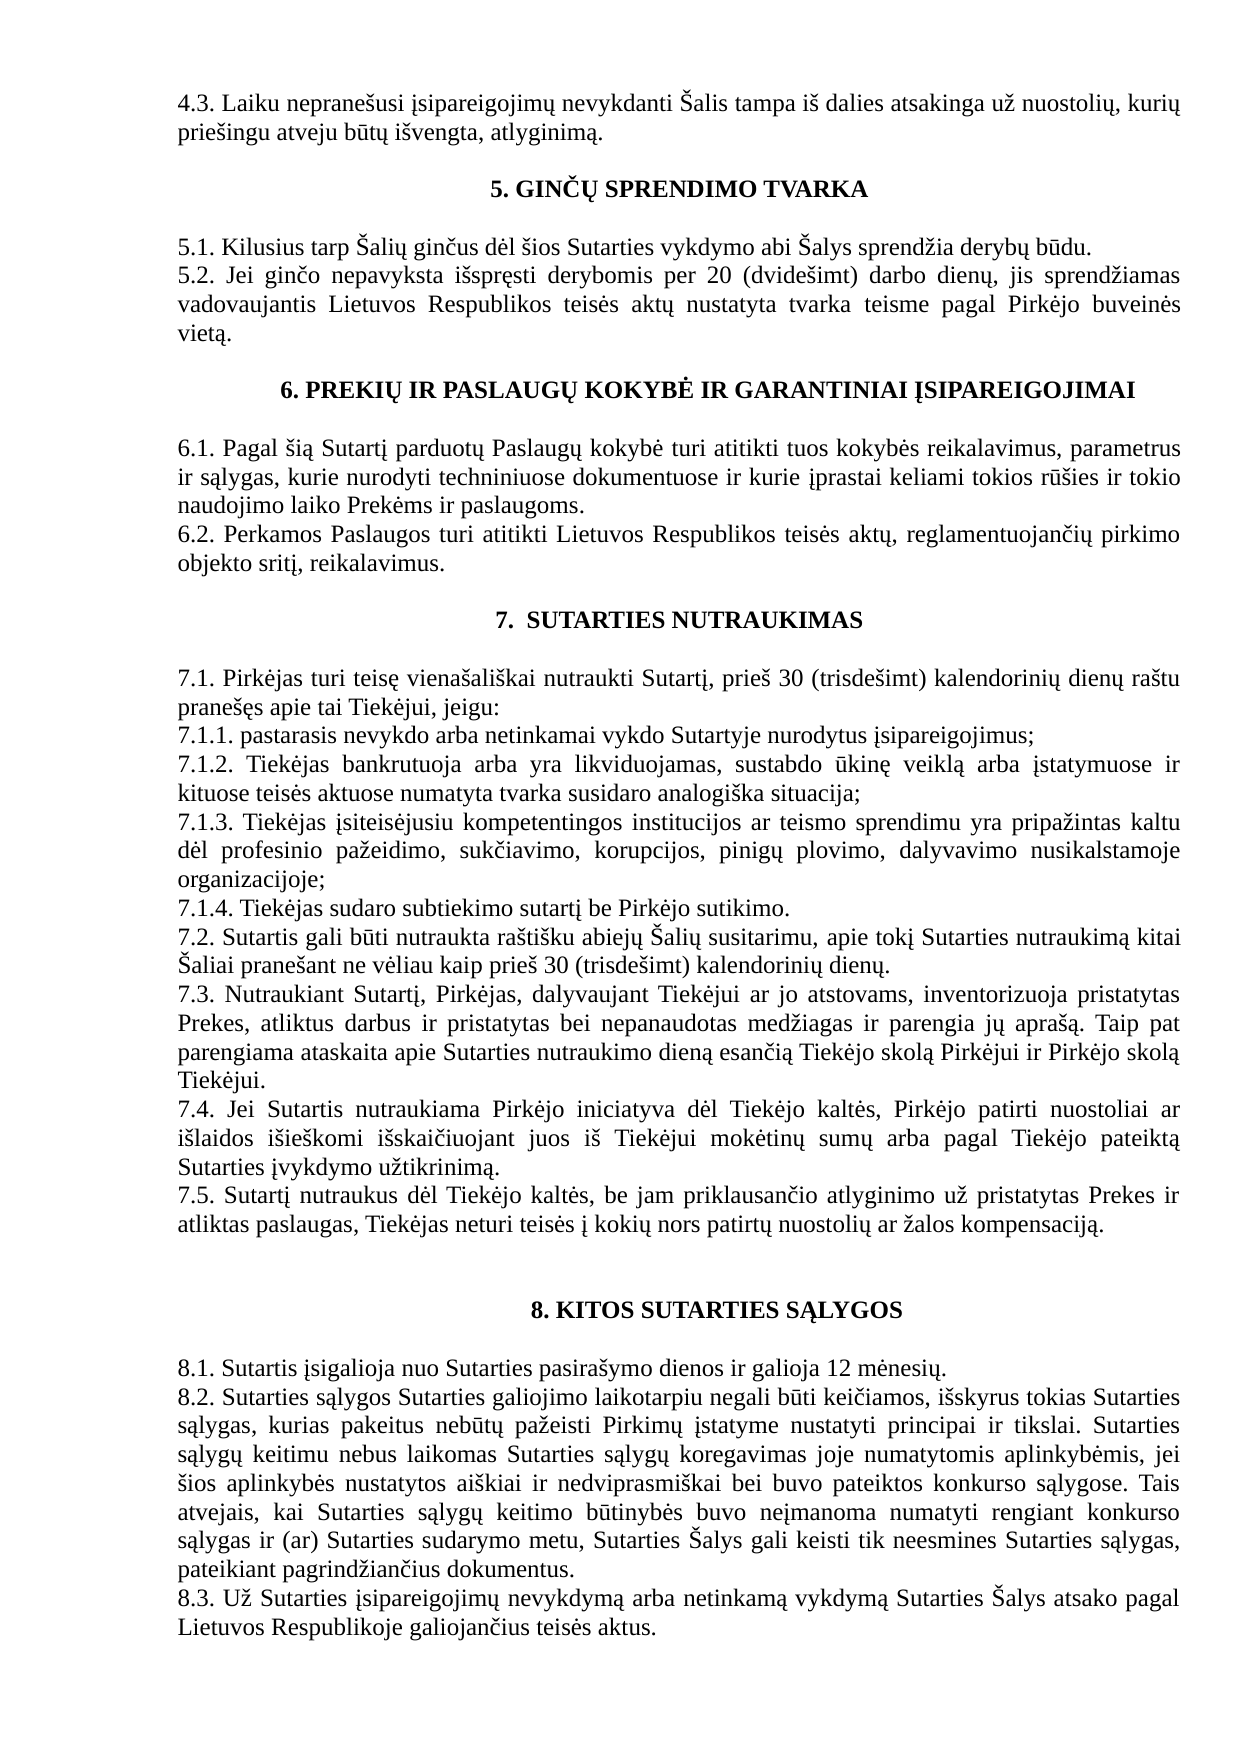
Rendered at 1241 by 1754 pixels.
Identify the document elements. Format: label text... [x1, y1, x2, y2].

text 6.2. Perkamos Paslaugos turi atitikti Lietuvos Respublikos teisės aktų, reglamentuojančių pirkimo objekto sritį, reikalavimus. [177, 519, 1181, 577]
text 6. PREKIŲ IR PASLAUGŲ KOKYBĖ IR GARANTINIAI ĮSIPAREIGOJIMAI [177, 375, 1239, 404]
text 7.1.1. pastarasis nevykdo arba netinkamai vykdo Sutartyje nurodytus įsipareigojimus; [177, 720, 1181, 749]
text 7.1. Pirkėjas turi teisę vienašališkai nutraukti Sutartį, prieš 30 (trisdešimt) kalendorinių dienų raštu pranešęs apie tai Tiekėjui, jeigu: [177, 663, 1181, 720]
text 7.5. Sutartį nutraukus dėl Tiekėjo kaltės, be jam priklausančio atlyginimo už pristatytas Prekes ir atliktas paslaugas, Tiekėjas neturi teisės į kokių nors patirtų nuostolių ar žalos kompensaciją. [177, 1180, 1181, 1238]
text 5. GINČŲ SPRENDIMO TVARKA [177, 174, 1181, 203]
text 7.2. Sutartis gali būti nutraukta raštišku abiejų Šalių susitarimu, apie tokį Sutarties nutraukimą kitai Šaliai pranešant ne vėliau kaip prieš 30 (trisdešimt) kalendorinių dienų. [177, 922, 1181, 979]
text 6.1. Pagal šią Sutartį parduotų Paslaugų kokybė turi atitikti tuos kokybės reikalavimus, parametrus ir sąlygas, kurie nurodyti techniniuose dokumentuose ir kurie įprastai keliami tokios rūšies ir tokio naudojimo laiko Prekėms ir paslaugoms. [177, 433, 1181, 519]
text 7. SUTARTIES NUTRAUKIMAS [177, 605, 1181, 634]
text 8.1. Sutartis įsigalioja nuo Sutarties pasirašymo dienos ir galioja 12 mėnesių. [177, 1353, 1181, 1382]
text 5.2. Jei ginčo nepavyksta išspręsti derybomis per 20 (dvidešimt) darbo dienų, jis sprendžiamas vadovaujantis Lietuvos Respublikos teisės aktų nustatyta tvarka teisme pagal Pirkėjo buveinės vietą. [177, 260, 1181, 347]
text 8. KITOS SUTARTIES SĄLYGOS [177, 1295, 1181, 1324]
text 8.2. Sutarties sąlygos Sutarties galiojimo laikotarpiu negali būti keičiamos, išskyrus tokias Sutarties sąlygas, kurias pakeitus nebūtų pažeisti Pirkimų įstatyme nustatyti principai ir tikslai. Sutarties sąlygų keitimu nebus laikomas Sutarties sąlygų koregavimas joje numatytomis aplinkybėmis, jei šios aplinkybės nustatytos aiškiai ir nedviprasmiškai bei buvo pateiktos konkurso sąlygose. Tais atvejais, kai Sutarties sąlygų keitimo būtinybės buvo neįmanoma numatyti rengiant konkurso sąlygas ir (ar) Sutarties sudarymo metu, Sutarties Šalys gali keisti tik neesmines Sutarties sąlygas, pateikiant pagrindžiančius dokumentus. [177, 1382, 1181, 1583]
text 8.3. Už Sutarties įsipareigojimų nevykdymą arba netinkamą vykdymą Sutarties Šalys atsako pagal Lietuvos Respublikoje galiojančius teisės aktus. [177, 1583, 1181, 1640]
text 4.3. Laiku nepranešusi įsipareigojimų nevykdanti Šalis tampa iš dalies atsakinga už nuostolių, kurių priešingu atveju būtų išvengta, atlyginimą. [177, 88, 1181, 145]
text 7.1.3. Tiekėjas įsiteisėjusiu kompetentingos institucijos ar teismo sprendimu yra pripažintas kaltu dėl profesinio pažeidimo, sukčiavimo, korupcijos, pinigų plovimo, dalyvavimo nusikalstamoje organizacijoje; [177, 807, 1181, 893]
text 7.1.2. Tiekėjas bankrutuoja arba yra likviduojamas, sustabdo ūkinę veiklą arba įstatymuose ir kituose teisės aktuose numatyta tvarka susidaro analogiška situacija; [177, 749, 1181, 807]
text 7.3. Nutraukiant Sutartį, Pirkėjas, dalyvaujant Tiekėjui ar jo atstovams, inventorizuoja pristatytas Prekes, atliktus darbus ir pristatytas bei nepanaudotas medžiagas ir parengia jų aprašą. Taip pat parengiama ataskaita apie Sutarties nutraukimo dieną esančią Tiekėjo skolą Pirkėjui ir Pirkėjo skolą Tiekėjui. [177, 979, 1181, 1094]
text 5.1. Kilusius tarp Šalių ginčus dėl šios Sutarties vykdymo abi Šalys sprendžia derybų būdu. [177, 232, 1181, 260]
text 7.1.4. Tiekėjas sudaro subtiekimo sutartį be Pirkėjo sutikimo. [177, 893, 1181, 922]
text 7.4. Jei Sutartis nutraukiama Pirkėjo iniciatyva dėl Tiekėjo kaltės, Pirkėjo patirti nuostoliai ar išlaidos išieškomi išskaičiuojant juos iš Tiekėjui mokėtinų sumų arba pagal Tiekėjo pateiktą Sutarties įvykdymo užtikrinimą. [177, 1094, 1181, 1180]
